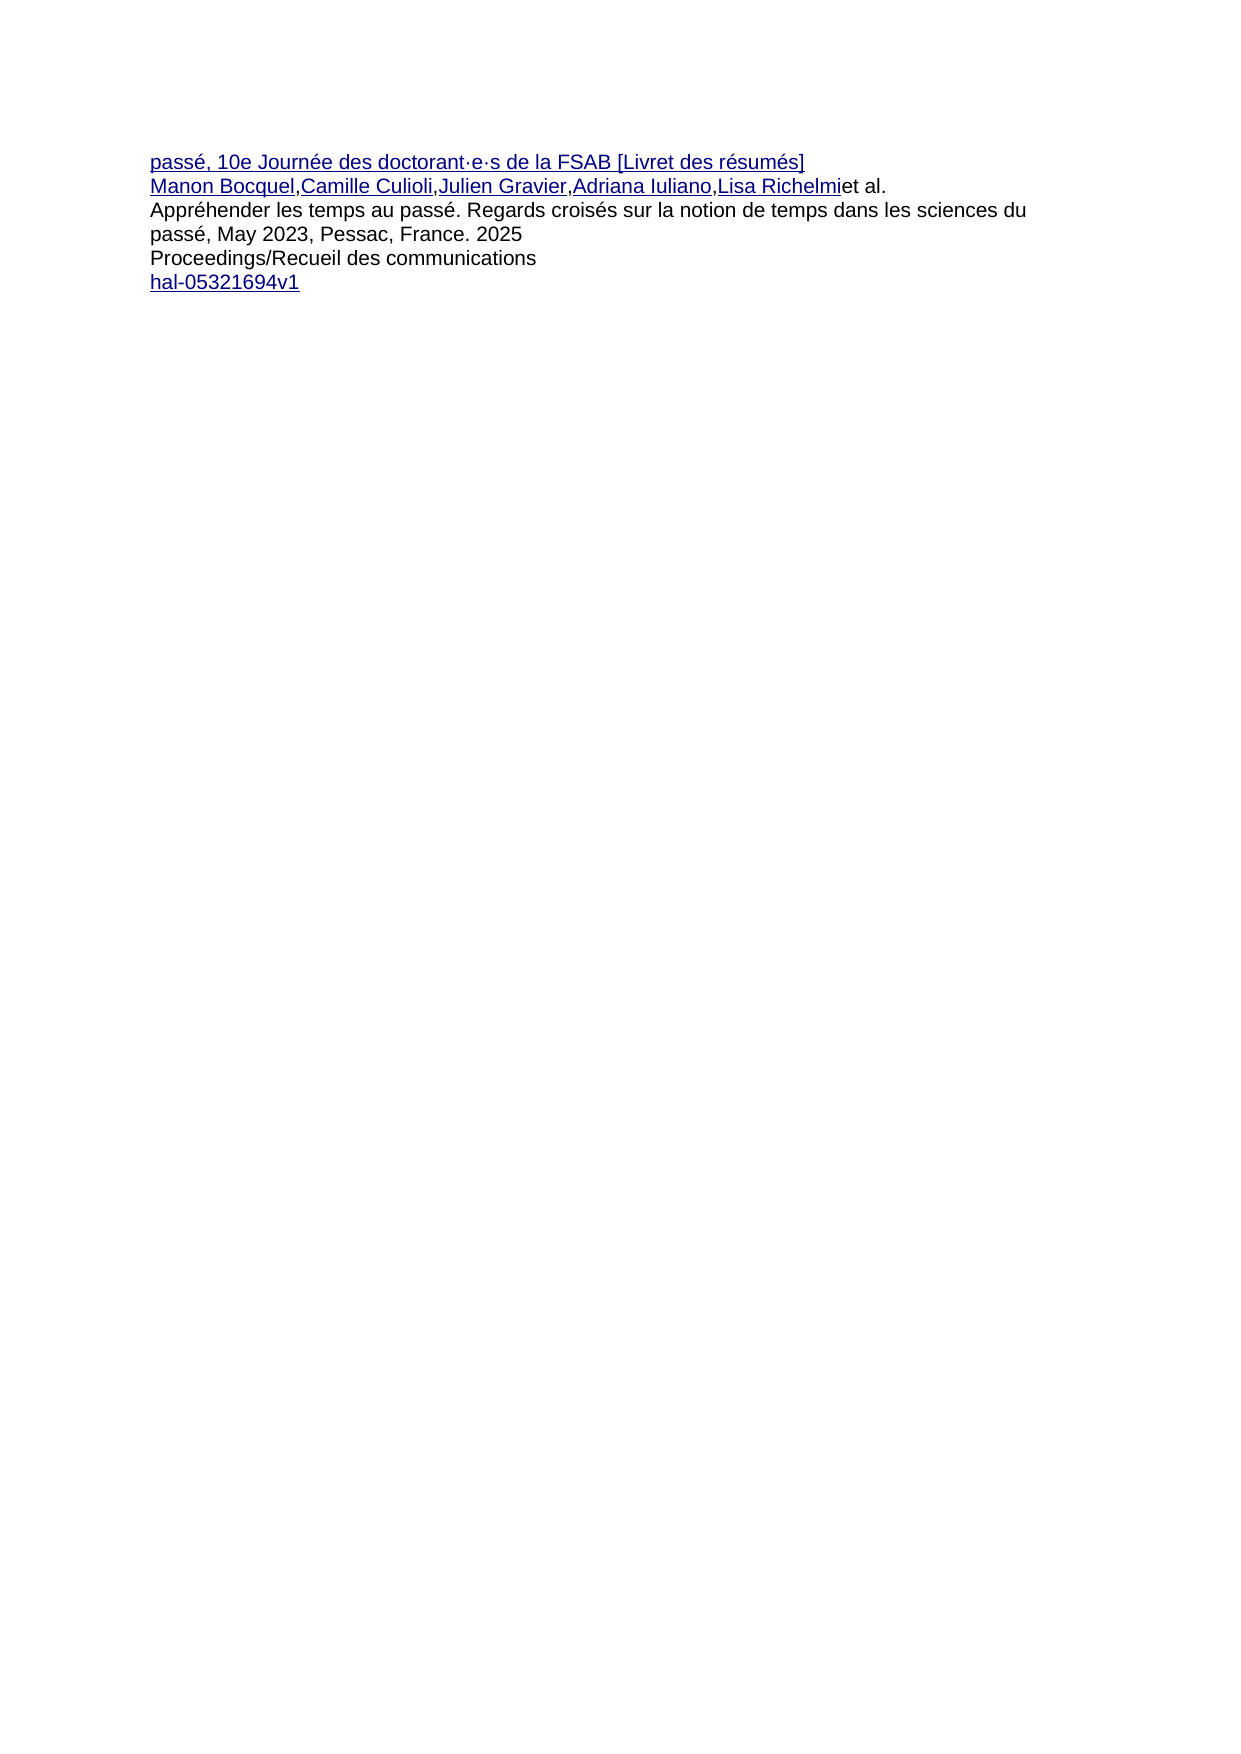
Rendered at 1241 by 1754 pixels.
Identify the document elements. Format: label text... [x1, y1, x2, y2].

table_header Appréhender les temps au passé. Regards croisés sur la notion de temps dans les sciences du passé, 10e Journée des doctorant·e·s de la FSAB [Livret des résumés] Manon Bocquel,Camille Culioli,Julien Gravier,Adriana Iuliano,Lisa Richelmiet al. Appréhender les temps au passé. Regards croisés sur la notion de temps dans les sciences du passé, May 2023, Pessac, France. 2025 Proceedings/Recueil des communications hal-05321694v1 [150, 150, 1090, 294]
